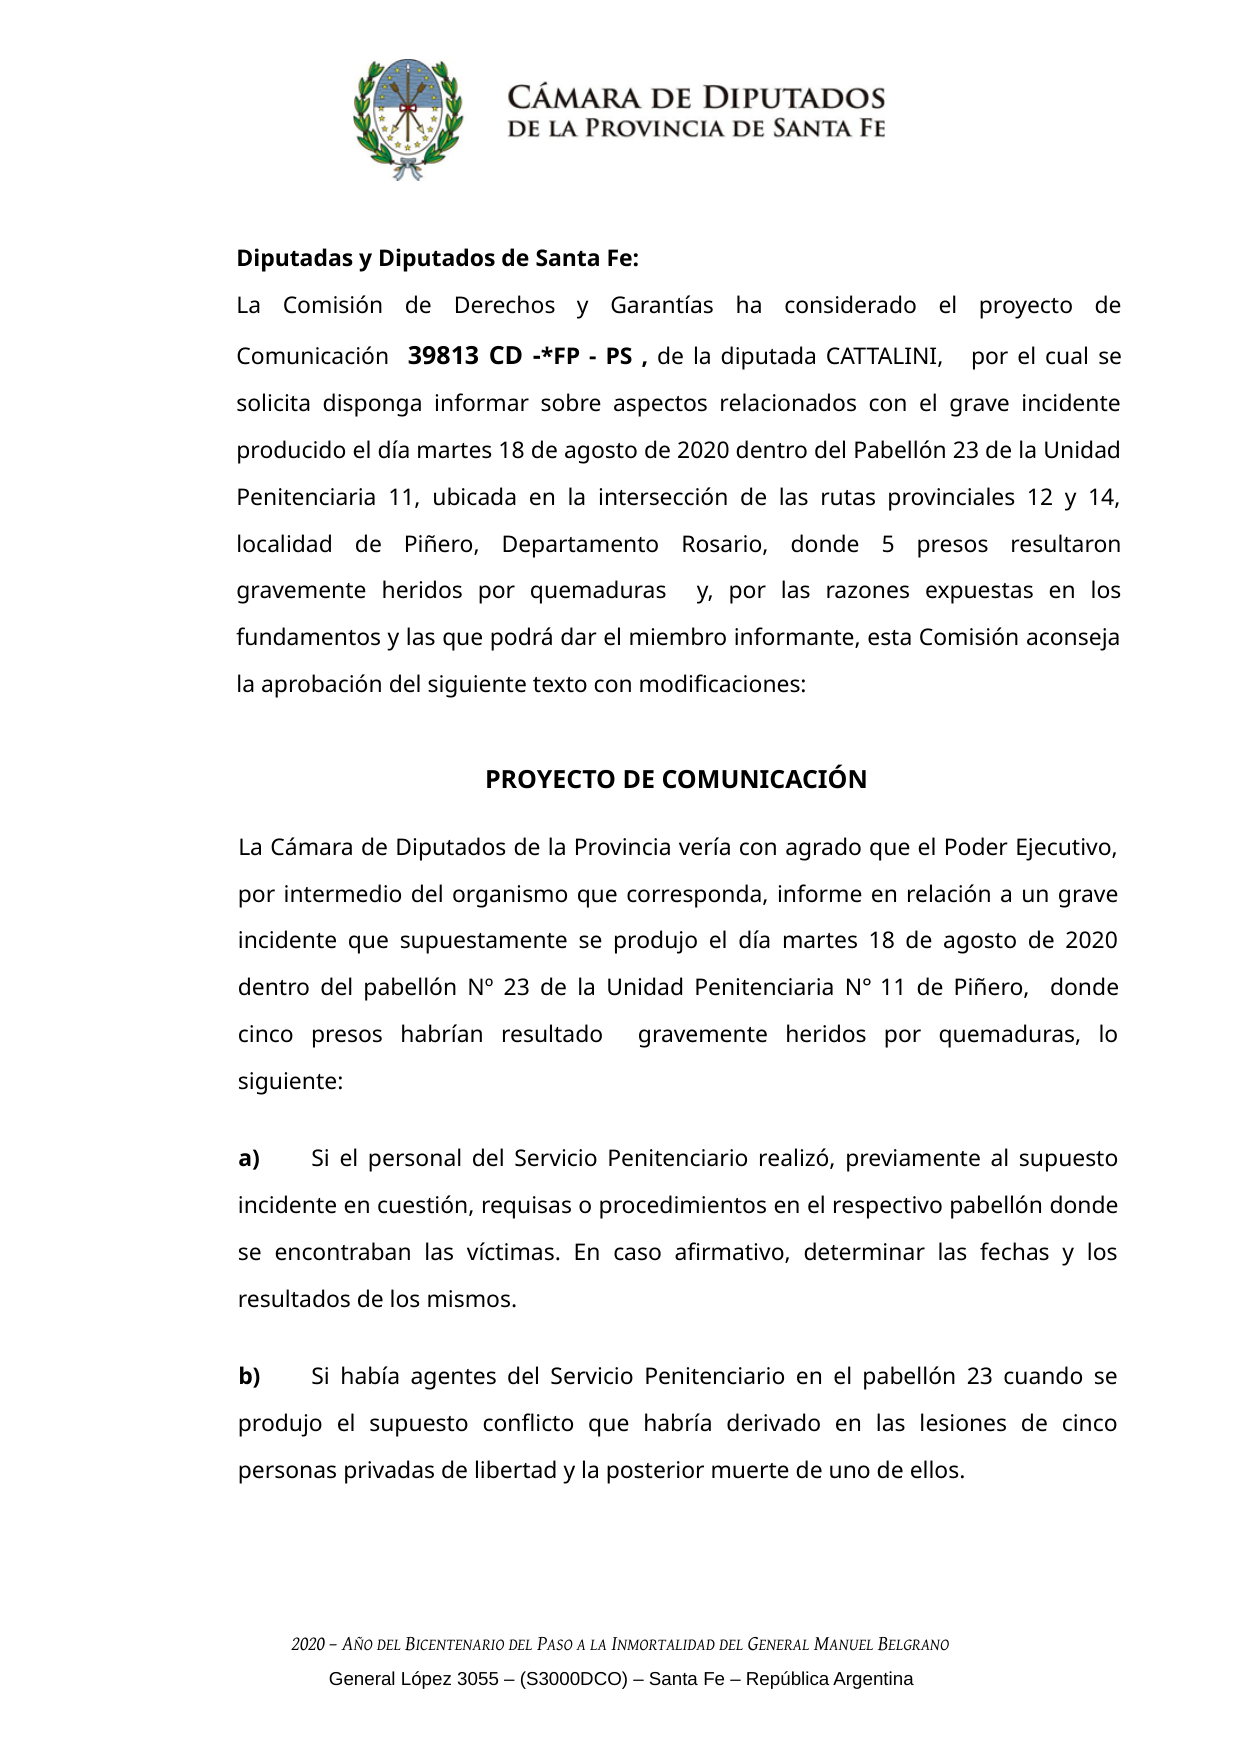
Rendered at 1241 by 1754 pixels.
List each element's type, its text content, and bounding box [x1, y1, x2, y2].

text Diputadas y Diputados de Santa Fe: [236, 242, 1122, 273]
text La Cámara de Diputados de la Provincia vería con agrado que el Poder Ejecutivo, por intermedio del organismo que corresponda, informe en relación a un grave incidente que supuestamente se produjo el día martes 18 de agosto de 2020 dentro del pabellón Nº 23 de la Unidad Penitenciaria N° 11 de Piñero, donde cinco presos habrían resultado gravemente heridos por quemaduras, lo siguiente: [238, 831, 1119, 1096]
text PROYECTO DE COMUNICACIÓN [236, 762, 1122, 796]
text La Comisión de Derechos y Garantías ha considerado el proyecto de Comunicación 39813 CD -*FP - PS , de la diputada CATTALINI, por el cual se solicita disponga informar sobre aspectos relacionados con el grave incidente producido el día martes 18 de agosto de 2020 dentro del Pabellón 23 de la Unidad Penitenciaria 11, ubicada en la intersección de las rutas provinciales 12 y 14, localidad de Piñero, Departamento Rosario, donde 5 presos resultaron gravemente heridos por quemaduras y, por las razones expuestas en los fundamentos y las que podrá dar el miembro informante, esta Comisión aconseja la aprobación del siguiente texto con modificaciones: [236, 289, 1122, 699]
list Si había agentes del Servicio Penitenciario en el pabellón 23 cuando se produjo el supuesto conflicto que habría derivado en las lesiones de cinco personas privadas de libertad y la posterior muerte de uno de ellos. [238, 1360, 1119, 1485]
list Si el personal del Servicio Penitenciario realizó, previamente al supuesto incidente en cuestión, requisas o procedimientos en el respectivo pabellón donde se encontraban las víctimas. En caso afirmativo, determinar las fechas y los resultados de los mismos. [238, 1142, 1119, 1314]
